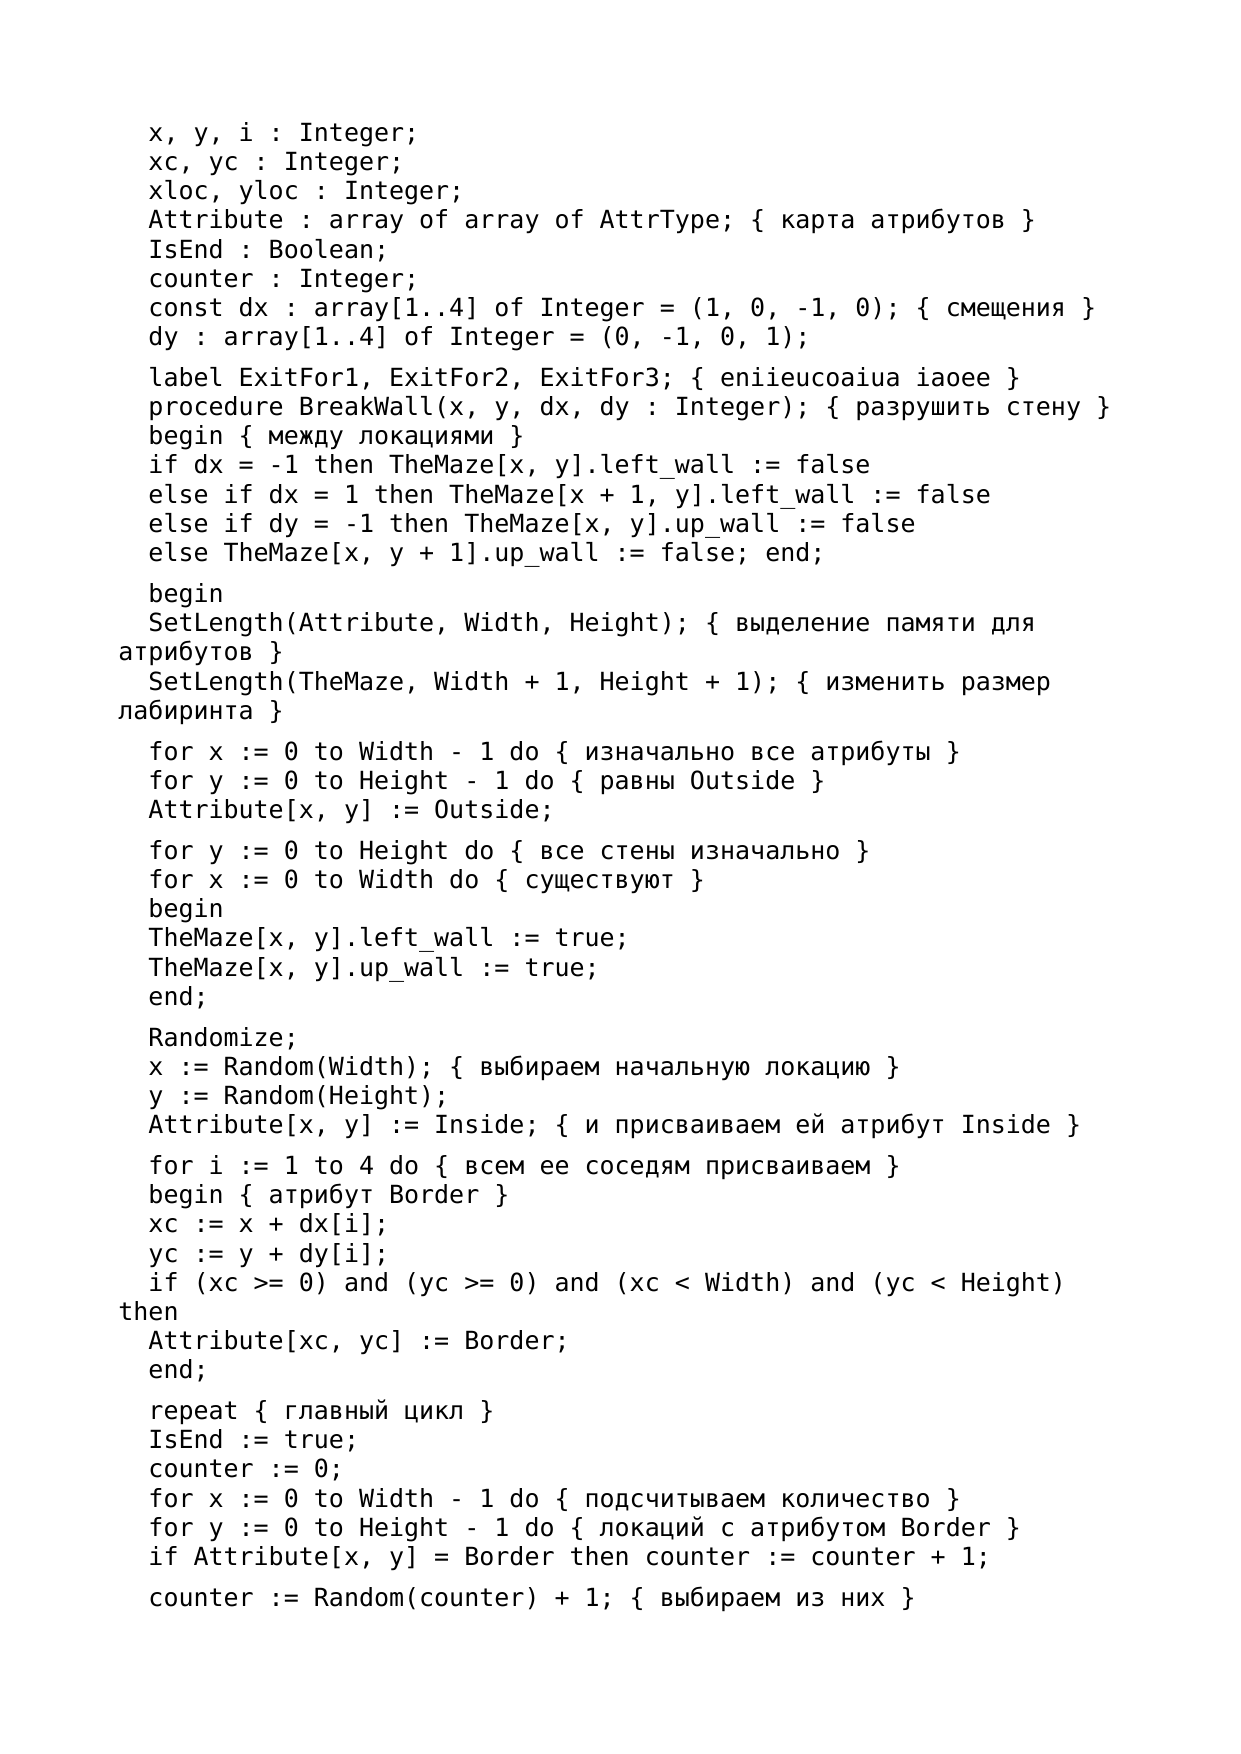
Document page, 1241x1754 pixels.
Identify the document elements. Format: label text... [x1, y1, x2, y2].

text Randomize; x := Random(Width); { выбираем начальную локацию } y := Random(Height); Attribute[x, y] := Inside; { и присваиваем ей атрибут Inside } [118, 1023, 1122, 1139]
text for x := 0 to Width - 1 do { изначально все атрибуты } for y := 0 to Height - 1 do { равны Outside } Attribute[x, y] := Outside; [118, 737, 1122, 824]
text for y := 0 to Height do { все стены изначально } for x := 0 to Width do { существуют } begin TheMaze[x, y].left_wall := true; TheMaze[x, y].up_wall := true; end; [118, 836, 1122, 1011]
text label ExitFor1, ExitFor2, ExitFor3; { eniieucoaiua iaoee } procedure BreakWall(x, y, dx, dy : Integer); { разрушить стену } begin { между локациями } if dx = -1 then TheMaze[x, y].left_wall := false else if dx = 1 then TheMaze[x + 1, y].left_wall := false else if dy = -1 then TheMaze[x, y].up_wall := false else TheMaze[x, y + 1].up_wall := false; end; [118, 363, 1122, 567]
text counter := Random(counter) + 1; { выбираем из них } [118, 1583, 1122, 1612]
text for i := 1 to 4 do { всем ее соседям присваиваем } begin { атрибут Border } xc := x + dx[i]; yc := y + dy[i]; if (xc >= 0) and (yc >= 0) and (xc < Width) and (yc < Height) then Attribute[xc, yc] := Border; end; [118, 1151, 1122, 1384]
text x, y, i : Integer; xc, yc : Integer; xloc, yloc : Integer; Attribute : array of array of AttrType; { карта атрибутов } IsEnd : Boolean; counter : Integer; const dx : array[1..4] of Integer = (1, 0, -1, 0); { смещения } dy : array[1..4] of Integer = (0, -1, 0, 1); [118, 118, 1122, 351]
text begin SetLength(Attribute, Width, Height); { выделение памяти для атрибутов } SetLength(TheMaze, Width + 1, Height + 1); { изменить размер лабиринта } [118, 579, 1122, 725]
text repeat { главный цикл } IsEnd := true; counter := 0; for x := 0 to Width - 1 do { подсчитываем количество } for y := 0 to Height - 1 do { локаций с атрибутом Border } if Attribute[x, y] = Border then counter := counter + 1; [118, 1396, 1122, 1571]
